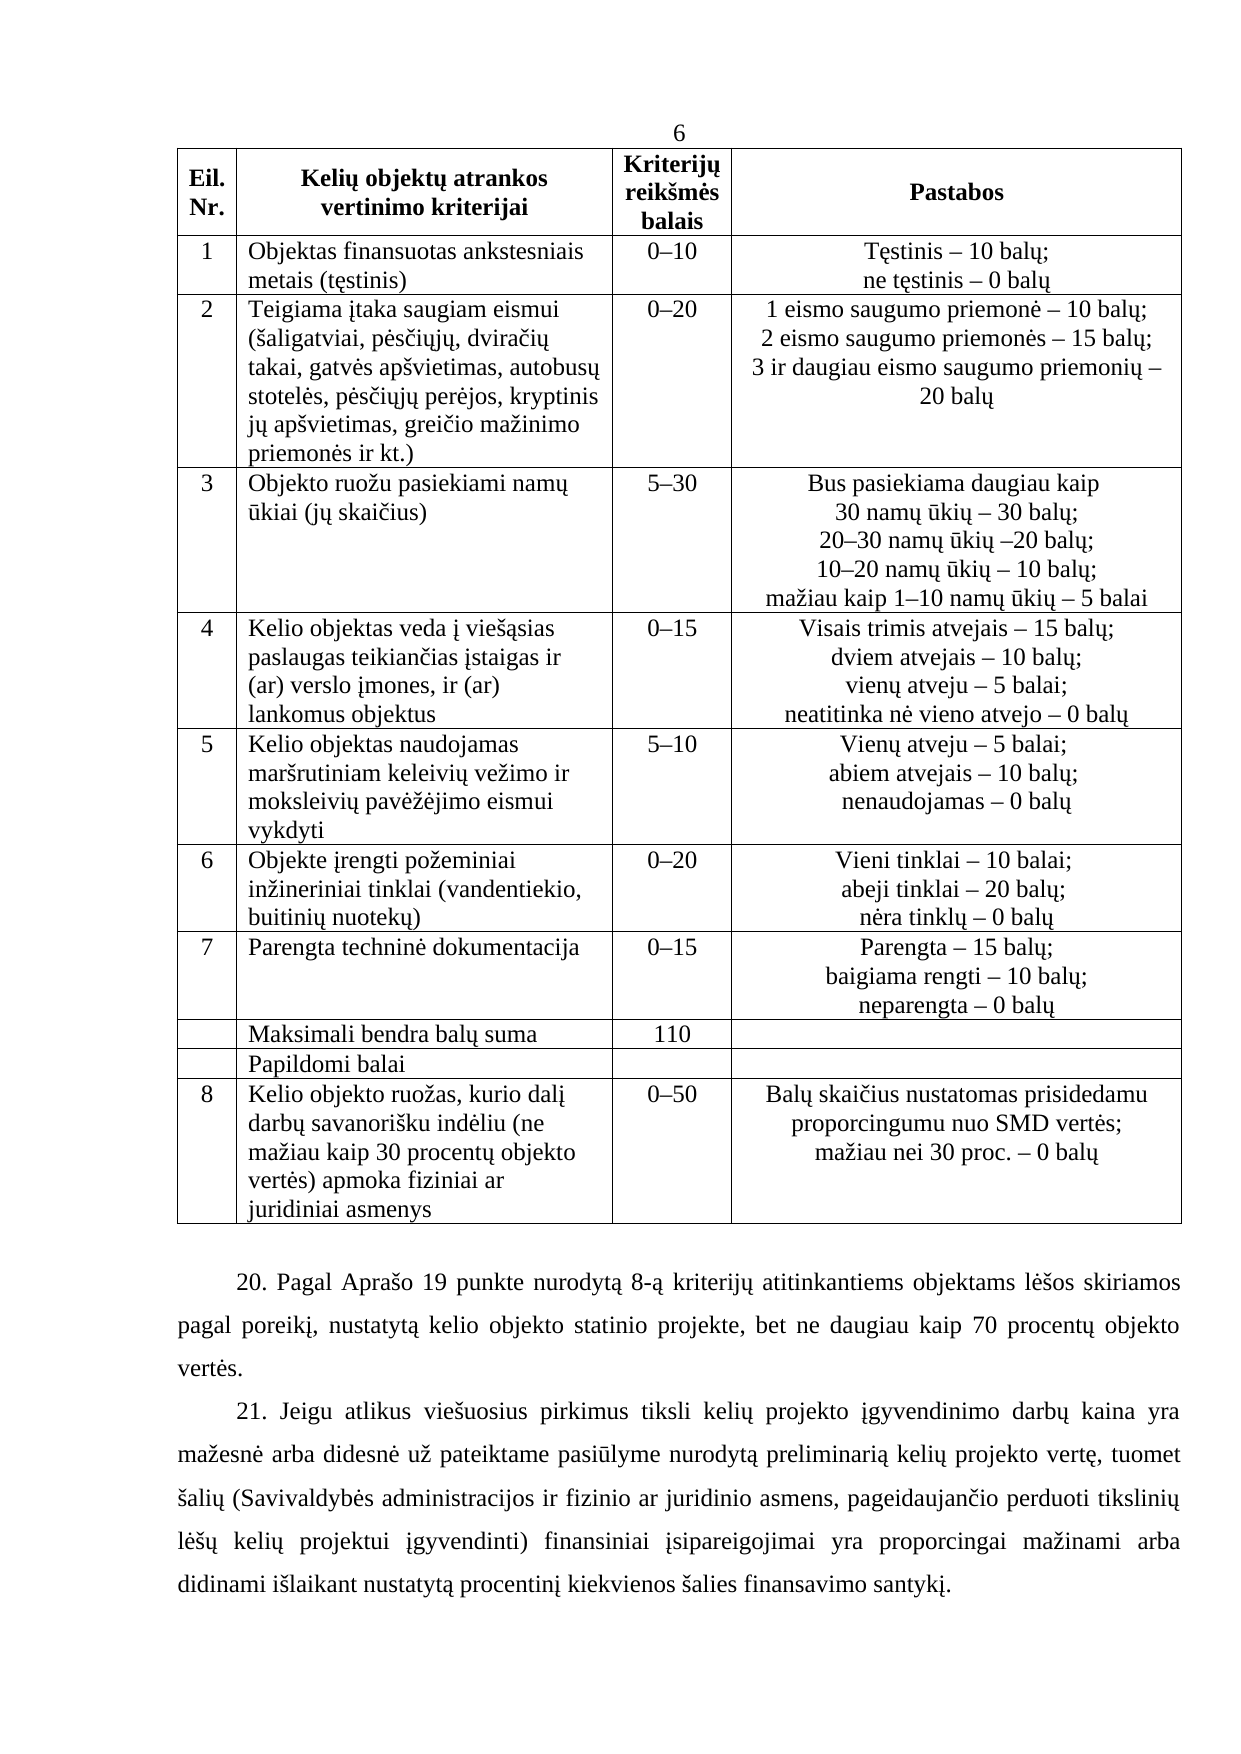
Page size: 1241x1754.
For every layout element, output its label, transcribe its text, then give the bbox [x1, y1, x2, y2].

table_header Kriterijų reikšmės balais [613, 149, 731, 235]
table_cell Kelio objekto ruožas, kurio dalį darbų savanorišku indėliu (ne mažiau kaip 30 procentų objekto vertės) apmoka fiziniai ar juridiniai asmenys [237, 1079, 612, 1223]
table_cell Parengta – 15 balų; baigiama rengti – 10 balų; neparengta – 0 balų [732, 932, 1181, 1018]
table_cell Objekte įrengti požeminiai inžineriniai tinklai (vandentiekio, buitinių nuotekų) [237, 845, 612, 931]
table_cell Kelio objektas veda į viešąsias paslaugas teikiančias įstaigas ir (ar) verslo įmones, ir (ar) lankomus objektus [237, 613, 612, 728]
table_cell 7 [178, 932, 236, 1018]
table_cell 0–10 [613, 236, 731, 293]
table_cell 0–50 [613, 1079, 731, 1223]
table_cell [732, 1020, 1181, 1048]
table_cell 0–15 [613, 613, 731, 728]
table_cell Bus pasiekiama daugiau kaip 30 namų ūkių – 30 balų; 20–30 namų ūkių –20 balų; 10–20 namų ūkių – 10 balų; mažiau kaip 1–10 namų ūkių – 5 balai [732, 468, 1181, 612]
table_cell Parengta techninė dokumentacija [237, 932, 612, 1018]
table_cell Maksimali bendra balų suma [237, 1020, 612, 1048]
table_cell 8 [178, 1079, 236, 1223]
table_header Eil. Nr. [178, 149, 236, 235]
table_cell Tęstinis – 10 balų; ne tęstinis – 0 balų [732, 236, 1181, 293]
table_cell 1 eismo saugumo priemonė – 10 balų; 2 eismo saugumo priemonės – 15 balų; 3 ir daugiau eismo saugumo priemonių – 20 balų [732, 295, 1181, 467]
table_cell 2 [178, 295, 236, 467]
table_cell 5–10 [613, 729, 731, 844]
table_cell 4 [178, 613, 236, 728]
table_cell 5–30 [613, 468, 731, 612]
table_cell 1 [178, 236, 236, 293]
table_cell Kelio objektas naudojamas maršrutiniam keleivių vežimo ir moksleivių pavėžėjimo eismui vykdyti [237, 729, 612, 844]
table_cell Vieni tinklai – 10 balai; abeji tinklai – 20 balų; nėra tinklų – 0 balų [732, 845, 1181, 931]
table_cell 3 [178, 468, 236, 612]
table_cell 110 [613, 1020, 731, 1048]
table_cell Balų skaičius nustatomas prisidedamu proporcingumu nuo SMD vertės; mažiau nei 30 proc. – 0 balų [732, 1079, 1181, 1223]
table_cell Teigiama įtaka saugiam eismui (šaligatviai, pėsčiųjų, dviračių takai, gatvės apšvietimas, autobusų stotelės, pėsčiųjų perėjos, kryptinis jų apšvietimas, greičio mažinimo priemonės ir kt.) [237, 295, 612, 467]
table_cell Visais trimis atvejais – 15 balų; dviem atvejais – 10 balų; vienų atveju – 5 balai; neatitinka nė vieno atvejo – 0 balų [732, 613, 1181, 728]
table_cell Objektas finansuotas ankstesniais metais (tęstinis) [237, 236, 612, 293]
text 20. Pagal Aprašo 19 punkte nurodytą 8-ą kriterijų atitinkantiems objektams lėšos skiriamos pagal poreikį, nustatytą kelio objekto statinio projekte, bet ne daugiau kaip 70 procentų objekto vertės. [177, 1267, 1181, 1382]
table_cell Objekto ruožu pasiekiami namų ūkiai (jų skaičius) [237, 468, 612, 612]
table_header Kelių objektų atrankos vertinimo kriterijai [237, 149, 612, 235]
table_cell 0–20 [613, 295, 731, 467]
table_cell [613, 1049, 731, 1078]
table_cell 0–15 [613, 932, 731, 1018]
table_cell Papildomi balai [237, 1049, 612, 1078]
table_cell 6 [178, 845, 236, 931]
table_cell 0–20 [613, 845, 731, 931]
table_cell Vienų atveju – 5 balai; abiem atvejais – 10 balų; nenaudojamas – 0 balų [732, 729, 1181, 844]
table_header Pastabos [732, 149, 1181, 235]
table_cell [178, 1049, 236, 1078]
table_cell [178, 1020, 236, 1048]
text 21. Jeigu atlikus viešuosius pirkimus tiksli kelių projekto įgyvendinimo darbų kaina yra mažesnė arba didesnė už pateiktame pasiūlyme nurodytą preliminarią kelių projekto vertę, tuomet šalių (Savivaldybės administracijos ir fizinio ar juridinio asmens, pageidaujančio perduoti tikslinių lėšų kelių projektui įgyvendinti) finansiniai įsipareigojimai yra proporcingai mažinami arba didinami išlaikant nustatytą procentinį kiekvienos šalies finansavimo santykį. [177, 1396, 1181, 1598]
table_cell [732, 1049, 1181, 1078]
table_cell 5 [178, 729, 236, 844]
